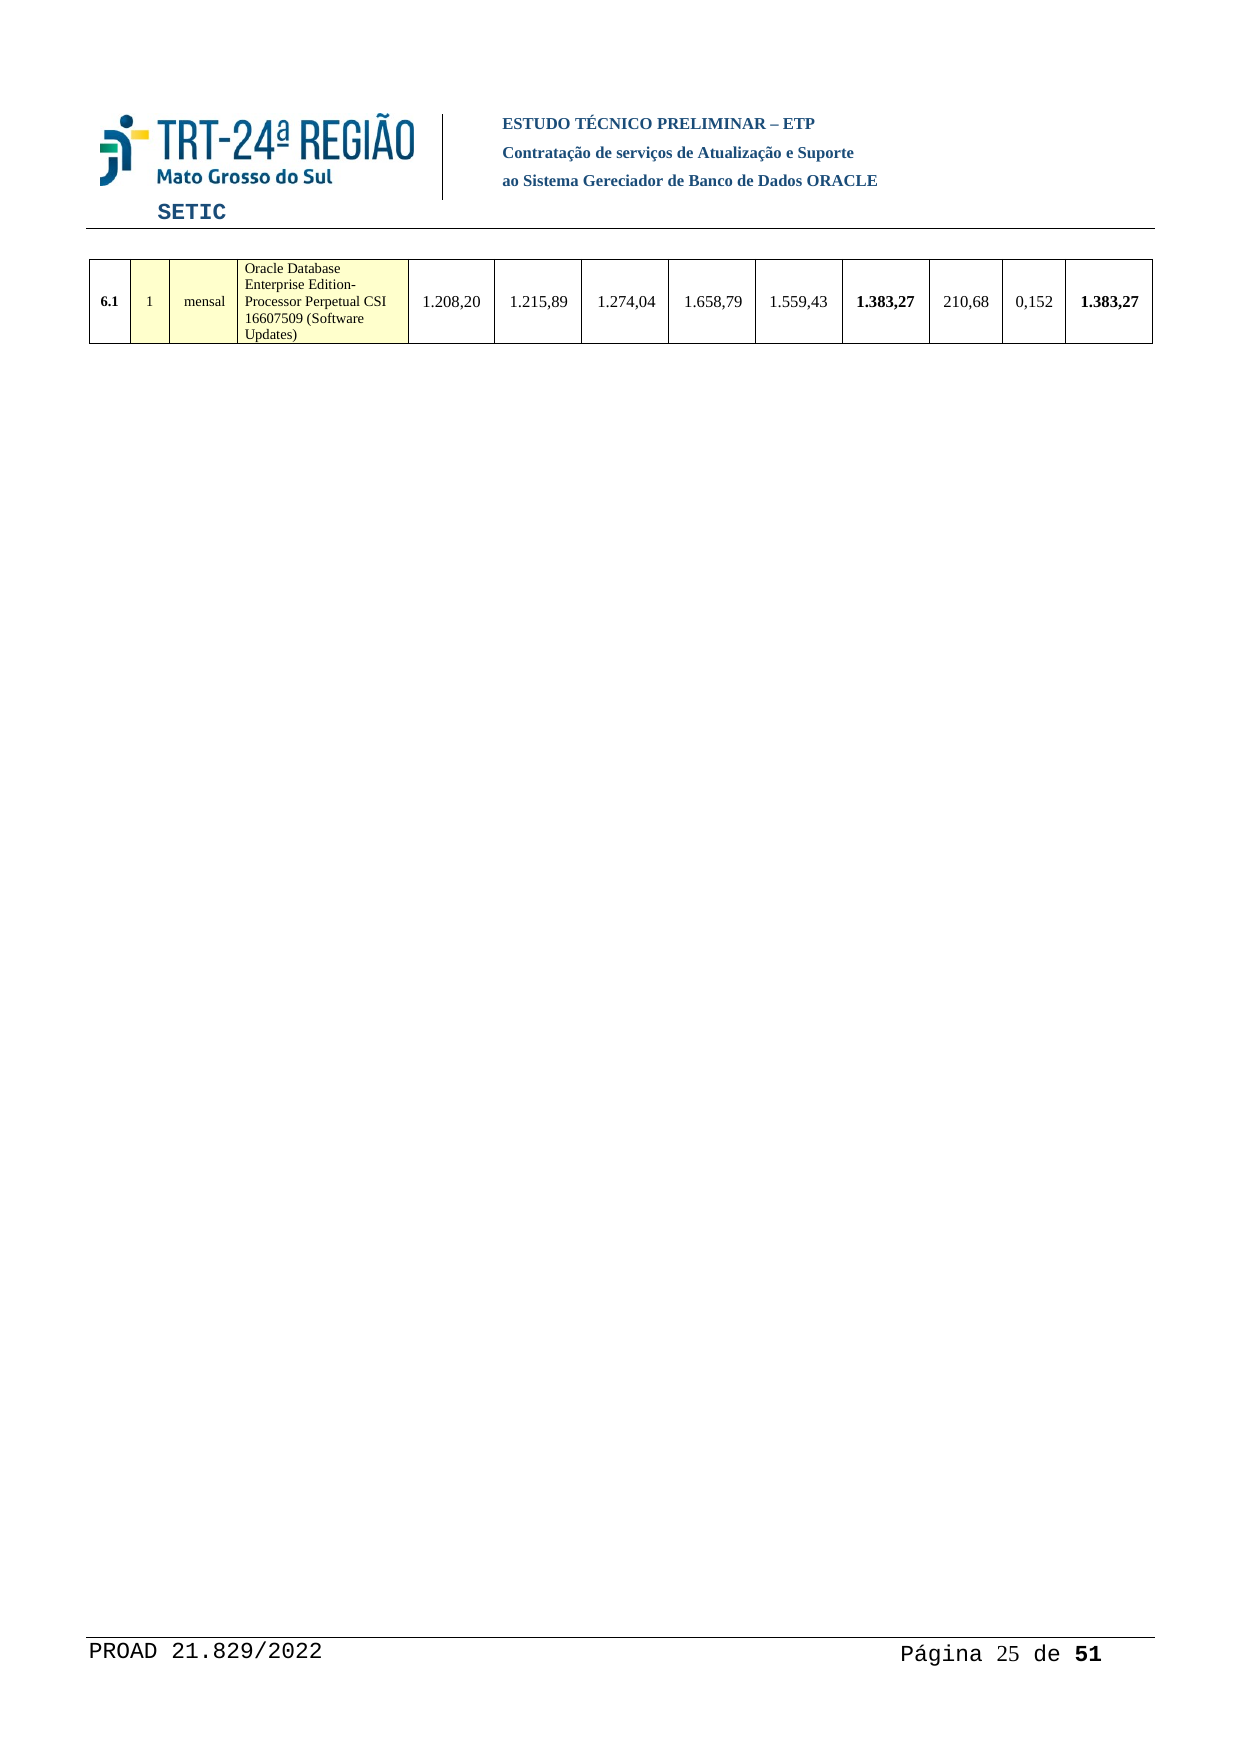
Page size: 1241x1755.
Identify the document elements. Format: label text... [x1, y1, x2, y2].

table_cell 1.383,27 [1066, 260, 1152, 343]
table_cell 210,68 [930, 260, 1002, 343]
table_cell 1.658,79 [669, 260, 755, 343]
table_cell 1.383,27 [843, 260, 929, 343]
table_cell Oracle Database Enterprise Edition- Processor Perpetual CSI 16607509 (Software Updates) [238, 260, 408, 343]
table_cell 6.1 [90, 260, 130, 343]
table_cell 1.208,20 [409, 260, 494, 343]
table_cell mensal [170, 260, 237, 343]
table_cell 0,152 [1003, 260, 1065, 343]
table_cell 1 [131, 260, 169, 343]
table_cell 1.215,89 [495, 260, 581, 343]
table_cell 1.274,04 [582, 260, 668, 343]
table_cell 1.559,43 [756, 260, 842, 343]
